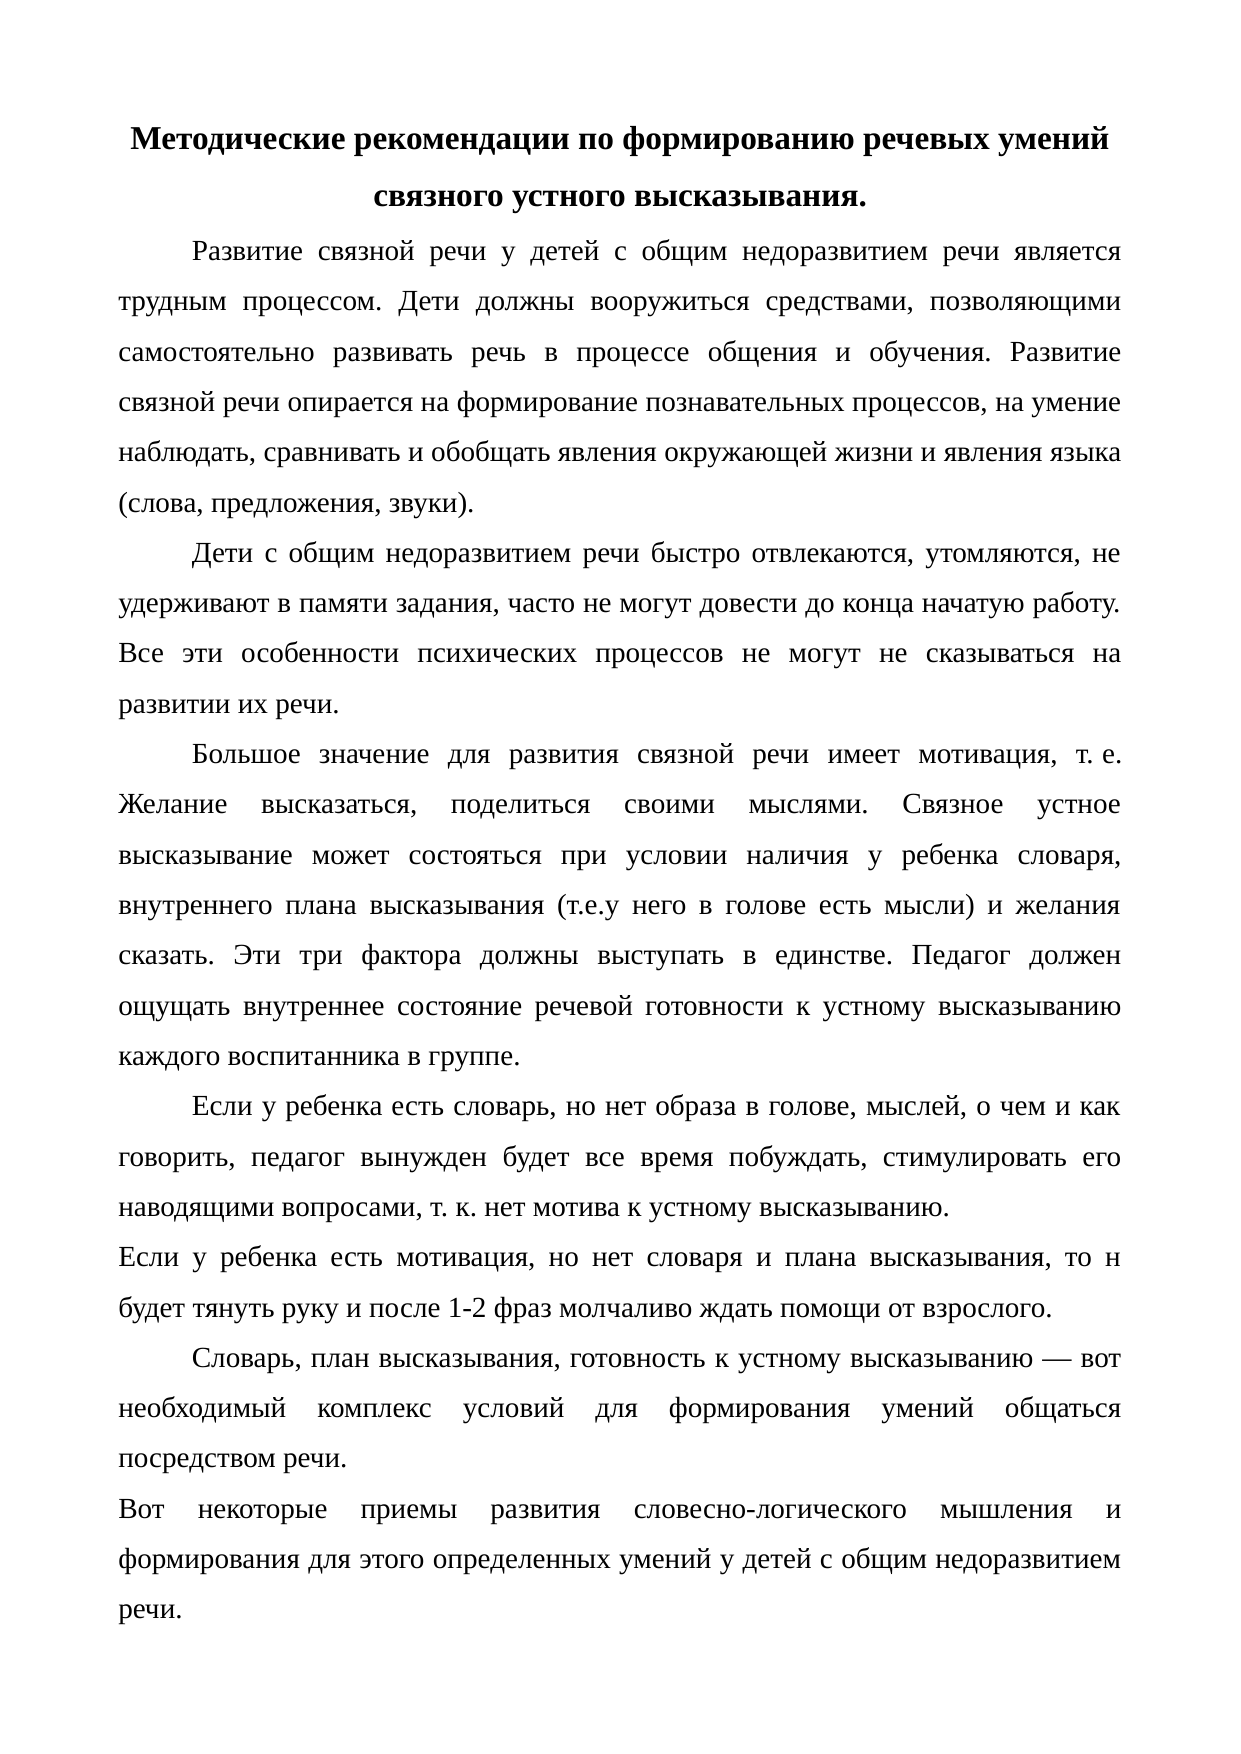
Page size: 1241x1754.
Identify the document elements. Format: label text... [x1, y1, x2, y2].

text Дети с общим недоразвитием речи быстро отвлекаются, утомляются, не удерживают в памяти задания, часто не могут довести до конца начатую работу. Все эти особенности психических процессов не могут не сказываться на развитии их речи. [118, 535, 1122, 719]
text Если у ребенка есть словарь, но нет образа в голове, мыслей, о чем и как говорить, педагог вынужден будет все время побуждать, стимулировать его наводящими вопросами, т. к. нет мотива к устному высказыванию. [118, 1088, 1122, 1223]
text Если у ребенка есть мотивация, но нет словаря и плана высказывания, то н будет тянуть руку и после 1-2 фраз молчаливо ждать помощи от взрослого. [118, 1239, 1122, 1323]
text Большое значение для развития связной речи имеет мотивация, т. е. Желание высказаться, поделиться своими мыслями. Связное устное высказывание может состояться при условии наличия у ребенка словаря, внутреннего плана высказывания (т.е.у него в голове есть мысли) и желания сказать. Эти три фактора должны выступать в единстве. Педагог должен ощущать внутреннее состояние речевой готовности к устному высказыванию каждого воспитанника в группе. [118, 736, 1122, 1072]
text Методические рекомендации по формированию речевых умений связного устного высказывания. [118, 118, 1122, 214]
text Словарь, план высказывания, готовность к устному высказыванию — вот необходимый комплекс условий для формирования умений общаться посредством речи. [118, 1340, 1122, 1474]
text Развитие связной речи у детей с общим недоразвитием речи является трудным процессом. Дети должны вооружиться средствами, позволяющими самостоятельно развивать речь в процессе общения и обучения. Развитие связной речи опирается на формирование познавательных процессов, на умение наблюдать, сравнивать и обобщать явления окружающей жизни и явления языка (слова, предложения, звуки). [118, 233, 1122, 518]
text Вот некоторые приемы развития словесно-логического мышления и формирования для этого определенных умений у детей с общим недоразвитием речи. [118, 1491, 1122, 1625]
